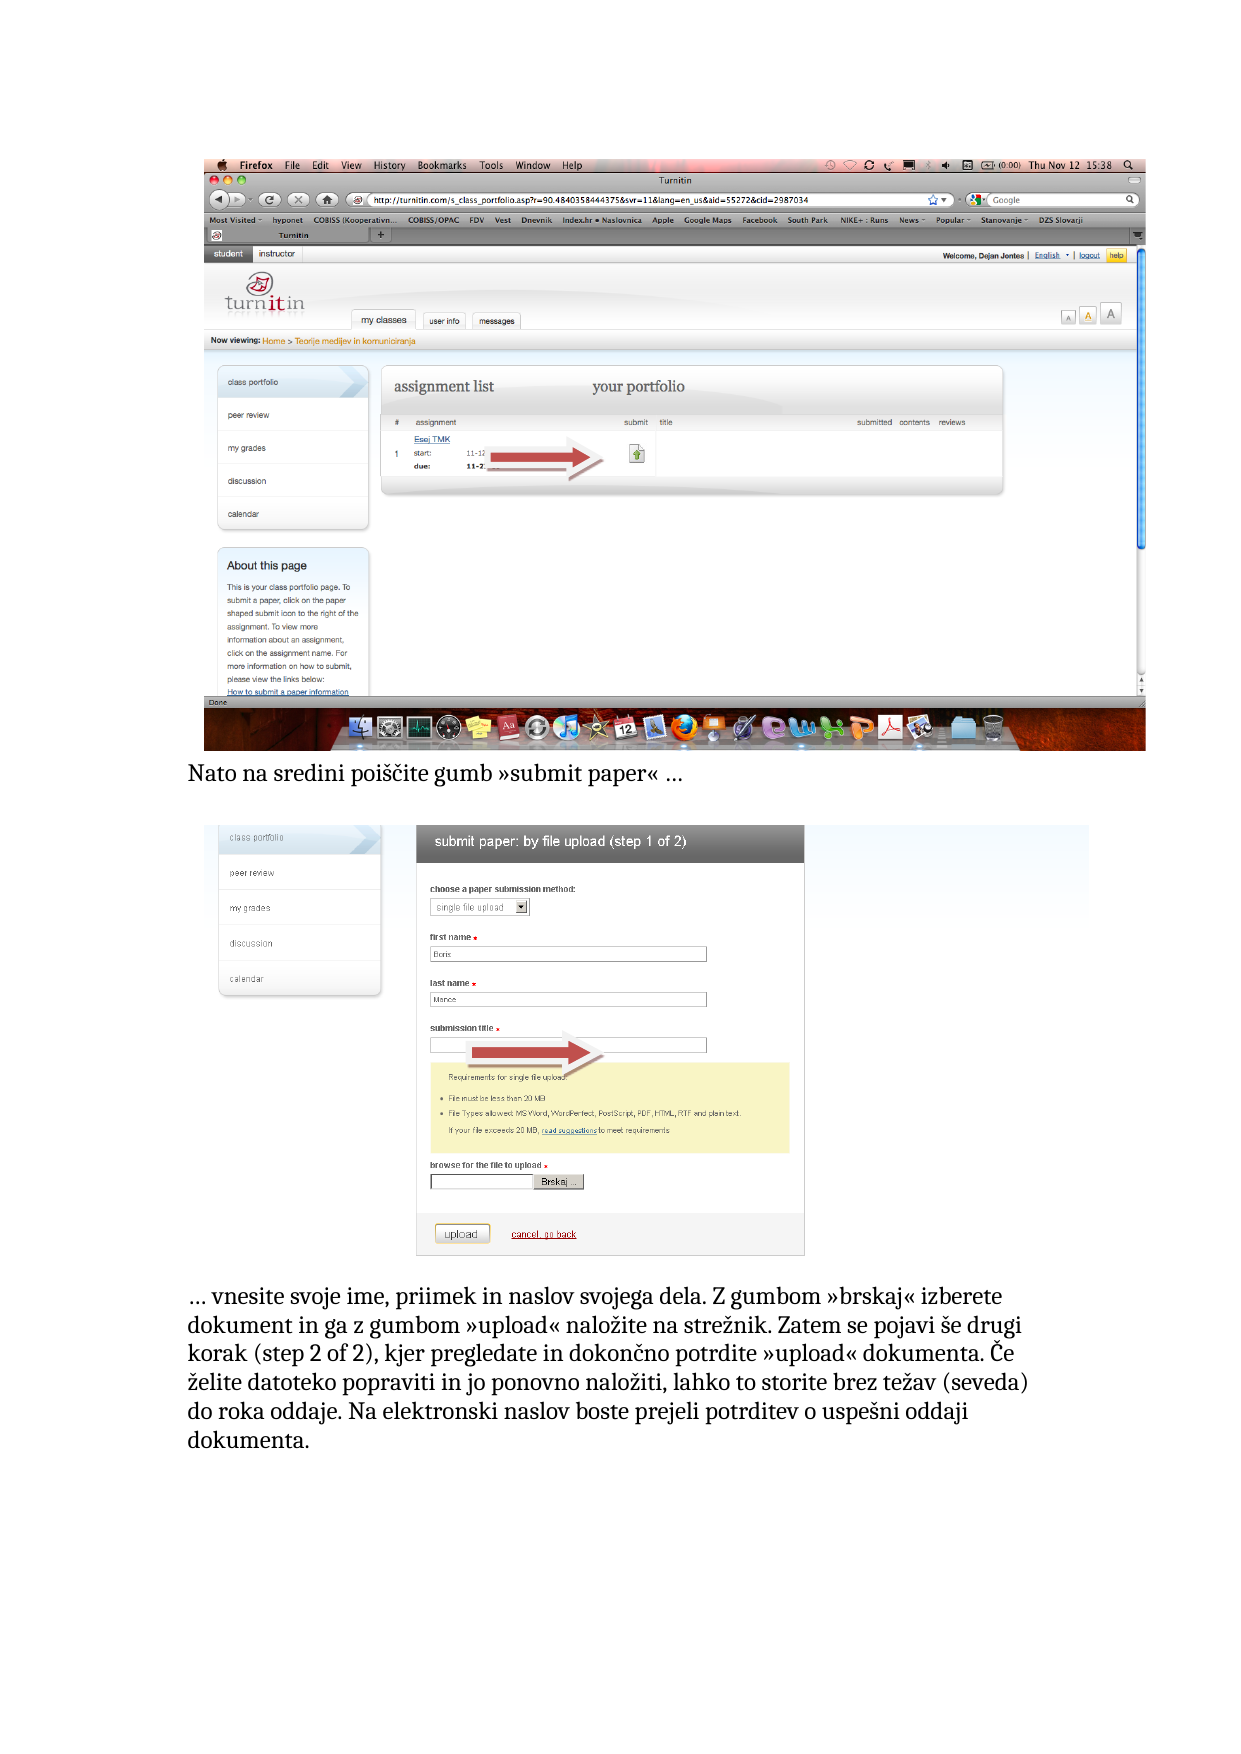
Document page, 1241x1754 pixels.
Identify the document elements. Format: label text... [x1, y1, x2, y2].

picture [204, 825, 1089, 1273]
text Nato na sredini poiščite gumb »submit paper« … [187, 759, 1053, 788]
text … vnesite svoje ime, priimek in naslov svojega dela. Z gumbom »brskaj« izberete dokument in ga z gumbom »upload« naložite na strežnik. Zatem se pojavi še drugi korak (step 2 of 2), kjer pregledate in dokončno potrdite »upload« dokumenta. Če želite datoteko popraviti in jo ponovno naložiti, lahko to storite brez težav (seveda) do roka oddaje. Na elektronski naslov boste prejeli potrditev o uspešni oddaji dokumenta. [187, 1282, 1053, 1454]
picture [204, 159, 1146, 751]
